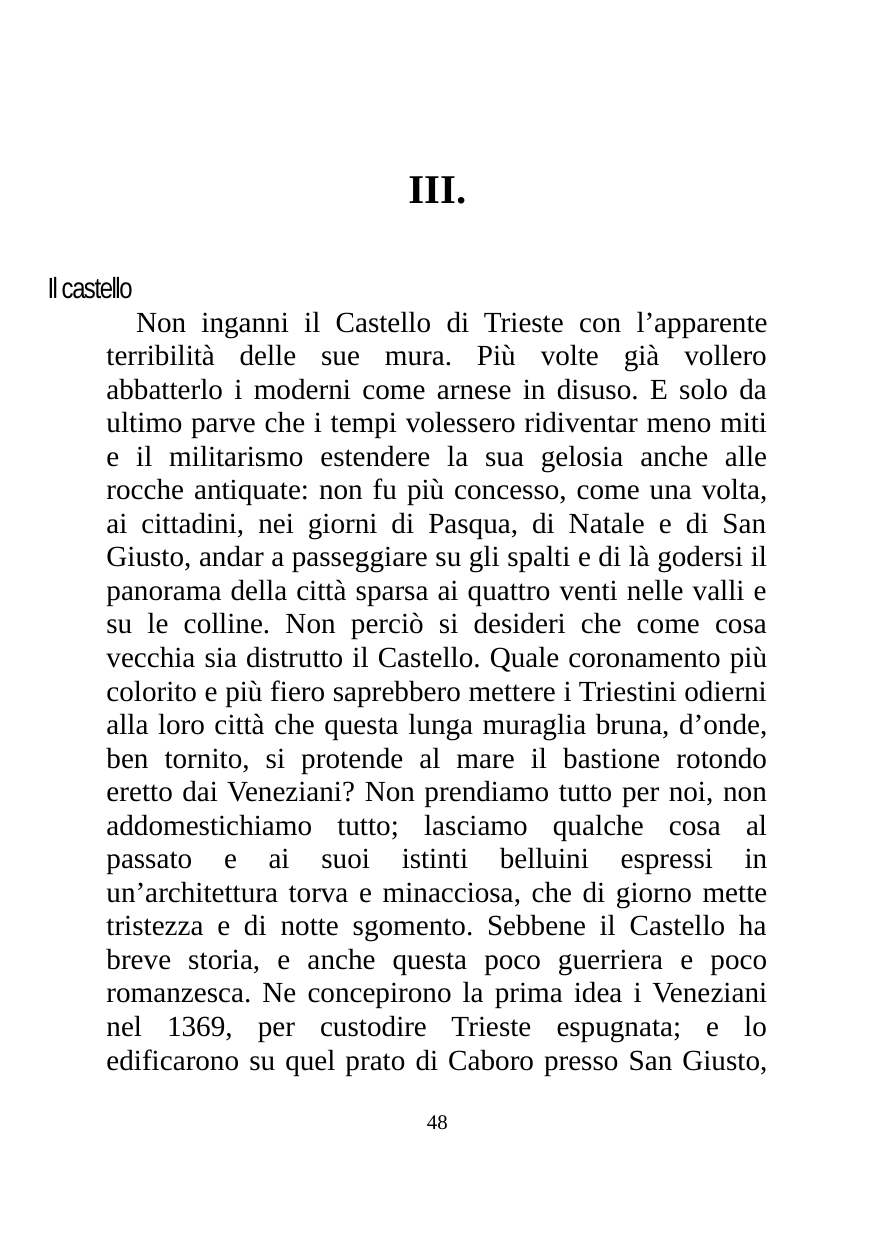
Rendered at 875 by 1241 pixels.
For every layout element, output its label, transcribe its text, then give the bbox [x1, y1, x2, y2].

subtitle III. [106, 165, 768, 212]
text Non inganni il Castello di Trieste con l’apparente terribilità delle sue mura. Più volte già vollero abbatterlo i moderni come arnese in disuso. E solo da ultimo parve che i tempi volessero ridiventar meno miti e il militarismo estendere la sua gelosia anche alle rocche antiquate: non fu più concesso, come una volta, ai cittadini, nei giorni di Pasqua, di Natale e di San Giusto, andar a passeggiare su gli spalti e di là godersi il panorama della città sparsa ai quattro venti nelle valli e su le colline. Non perciò si desideri che come cosa vecchia sia distrutto il Castello. Quale coronamento più colorito e più fiero saprebbero mettere i Triestini odierni alla loro città che questa lunga muraglia bruna, d’onde, ben tornito, si protende al mare il bastione rotondo eretto dai Veneziani? Non prendiamo tutto per noi, non addomestichiamo tutto; lasciamo qualche cosa al passato e ai suoi istinti belluini espressi in un’architettura torva e minacciosa, che di giorno mette tristezza e di notte sgomento. Sebbene il Castello ha breve storia, e anche questa poco guerriera e poco romanzesca. Ne concepirono la prima idea i Veneziani nel 1369, per custodire Trieste espugnata; e lo edificarono su quel prato di Caboro presso San Giusto, [106, 305, 768, 1076]
subtitle Il castello [47, 271, 768, 305]
